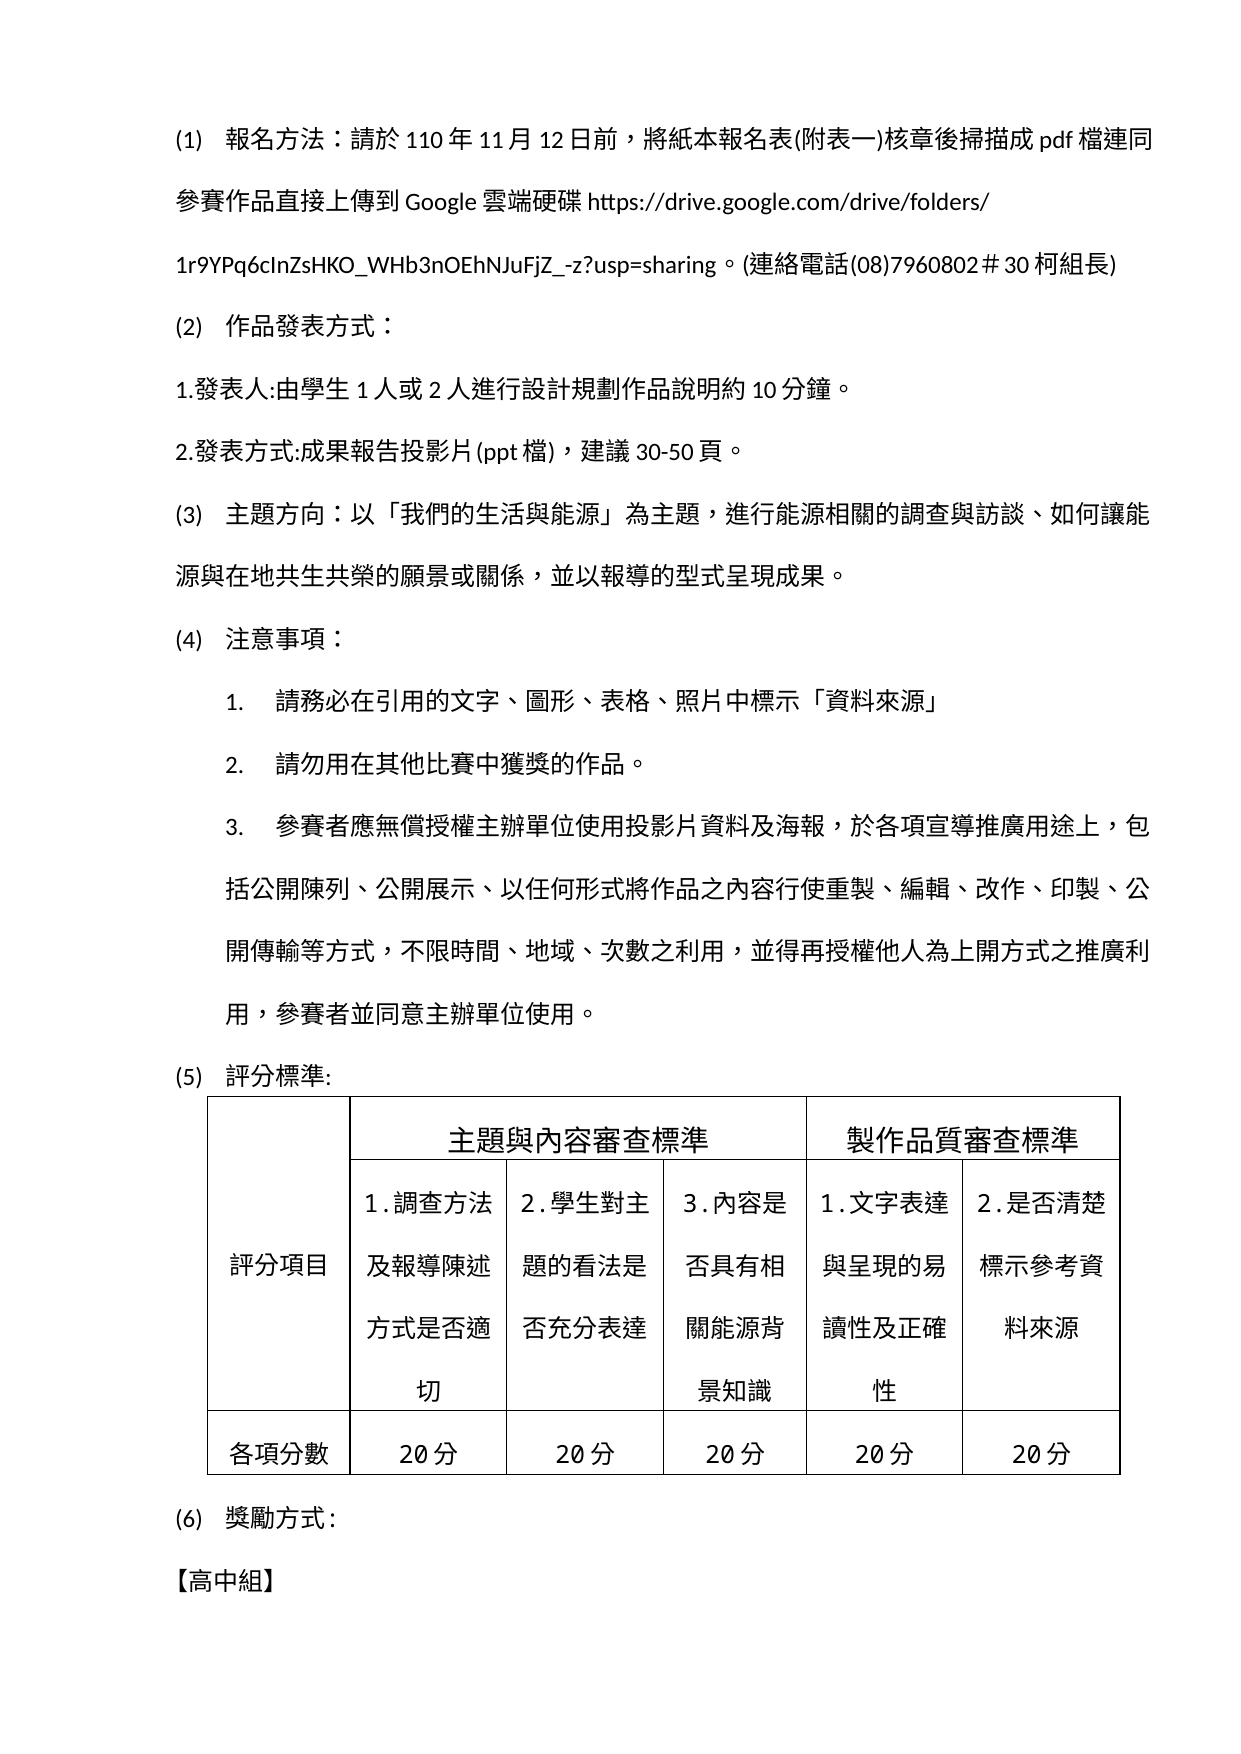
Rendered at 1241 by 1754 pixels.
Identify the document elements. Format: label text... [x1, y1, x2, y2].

list 獎勵方式: [175, 1475, 1165, 1537]
table_header 評分項目 [208, 1097, 349, 1410]
table_cell 各項分數 [208, 1411, 349, 1474]
list 請勿用在其他比賽中獲獎的作品。 [225, 721, 1165, 783]
text 【高中組】 [163, 1537, 1165, 1600]
table_cell 20分 [664, 1411, 806, 1474]
table_cell 2.學生對主題的看法是否充分表達 [507, 1160, 663, 1410]
list 主題方向：以「我們的生活與能源」為主題，進行能源相關的調查與訪談、如何讓能源與在地共生共榮的願景或關係，並以報導的型式呈現成果。 [175, 471, 1165, 596]
text 1.發表人:由學生1人或2人進行設計規劃作品說明約10分鐘。 [175, 346, 1165, 408]
list 報名方法：請於110年11月12日前，將紙本報名表(附表一)核章後掃描成pdf檔連同參賽作品直接上傳到Google雲端硬碟https://drive.google.com/drive/folders/1r9YPq6cInZsHKO_WHb3nOEhNJuFjZ_-z?usp=sharing。(連絡電話(08)7960802＃30柯組長) [175, 96, 1165, 283]
list 請務必在引用的文字、圖形、表格、照片中標示「資料來源」 [225, 658, 1165, 721]
table_cell 1.文字表達與呈現的易讀性及正確性 [807, 1160, 962, 1410]
table_cell 20分 [807, 1411, 962, 1474]
table_cell 20分 [507, 1411, 663, 1474]
list 作品發表方式： [175, 283, 1165, 346]
table_cell 20分 [963, 1411, 1119, 1474]
table_cell 1.調查方法及報導陳述方式是否適切 [351, 1160, 506, 1410]
text 2.發表方式:成果報告投影片(ppt檔)，建議30-50頁。 [175, 408, 1165, 471]
table_header 製作品質審查標準 [807, 1097, 1119, 1159]
list 注意事項： [175, 596, 1165, 658]
table_cell 3.內容是否具有相關能源背景知識 [664, 1160, 806, 1410]
table_cell 2.是否清楚標示參考資料來源 [963, 1160, 1119, 1410]
table_cell 20分 [351, 1411, 506, 1474]
table_header 主題與內容審查標準 [351, 1097, 806, 1159]
list 評分標準: [175, 1033, 1165, 1096]
list 參賽者應無償授權主辦單位使用投影片資料及海報，於各項宣導推廣用途上，包括公開陳列、公開展示、以任何形式將作品之內容行使重製、編輯、改作、印製、公開傳輸等方式，不限時間、地域、次數之利用，並得再授權他人為上開方式之推廣利用，參賽者並同意主辦單位使用。 [225, 783, 1165, 1033]
